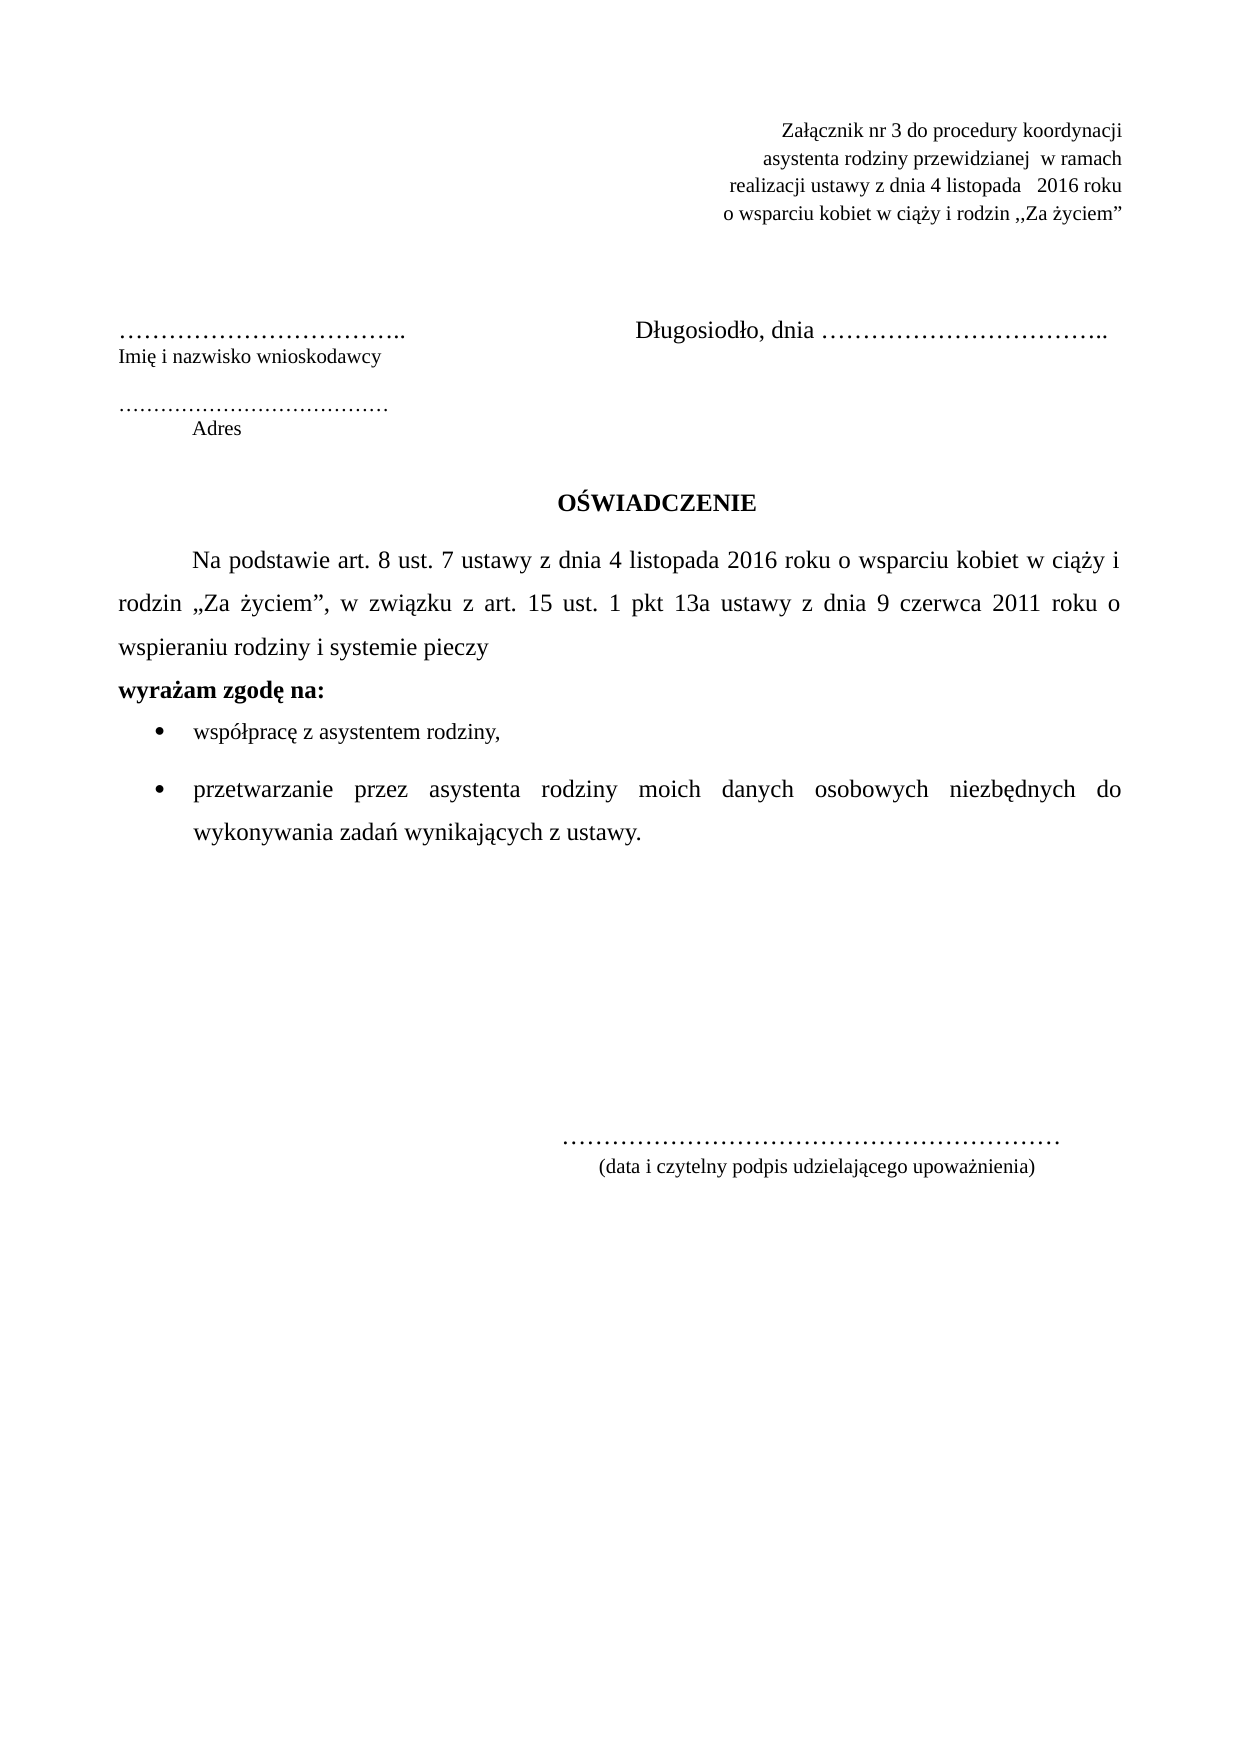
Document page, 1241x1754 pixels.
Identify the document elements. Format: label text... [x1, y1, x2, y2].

text Załącznik nr 3 do procedury koordynacji asystenta rodziny przewidzianej w ramach realizacji ustawy z dnia 4 listopada 2016 roku [709, 118, 1122, 197]
text …………………………….. Długosiodło, dnia …………………………….. [118, 315, 1122, 343]
text Adres [192, 416, 1122, 440]
text Imię i nazwisko wnioskodawcy [118, 343, 1122, 368]
text o wsparciu kobiet w ciąży i rodzin ,,Za życiem” [709, 201, 1122, 225]
list współpracę z asystentem rodziny, [156, 718, 1122, 744]
text …………………………………………………… [192, 1121, 1122, 1150]
text ………………………………… [118, 392, 1122, 416]
text OŚWIADCZENIE [192, 488, 1122, 517]
text Na podstawie art. 8 ust. 7 ustawy z dnia 4 listopada 2016 roku o wsparciu kobiet w ciąży i rodzin „Za życiem”, w związku z art. 15 ust. 1 pkt 13a ustawy z dnia 9 czerwca 2011 roku o wspieraniu rodziny i systemie pieczy [118, 545, 1122, 660]
list przetwarzanie przez asystenta rodziny moich danych osobowych niezbędnych do wykonywania zadań wynikających z ustawy. [156, 774, 1122, 846]
text (data i czytelny podpis udzielającego upoważnienia) [192, 1150, 1122, 1179]
text wyrażam zgodę na: [118, 675, 1122, 703]
